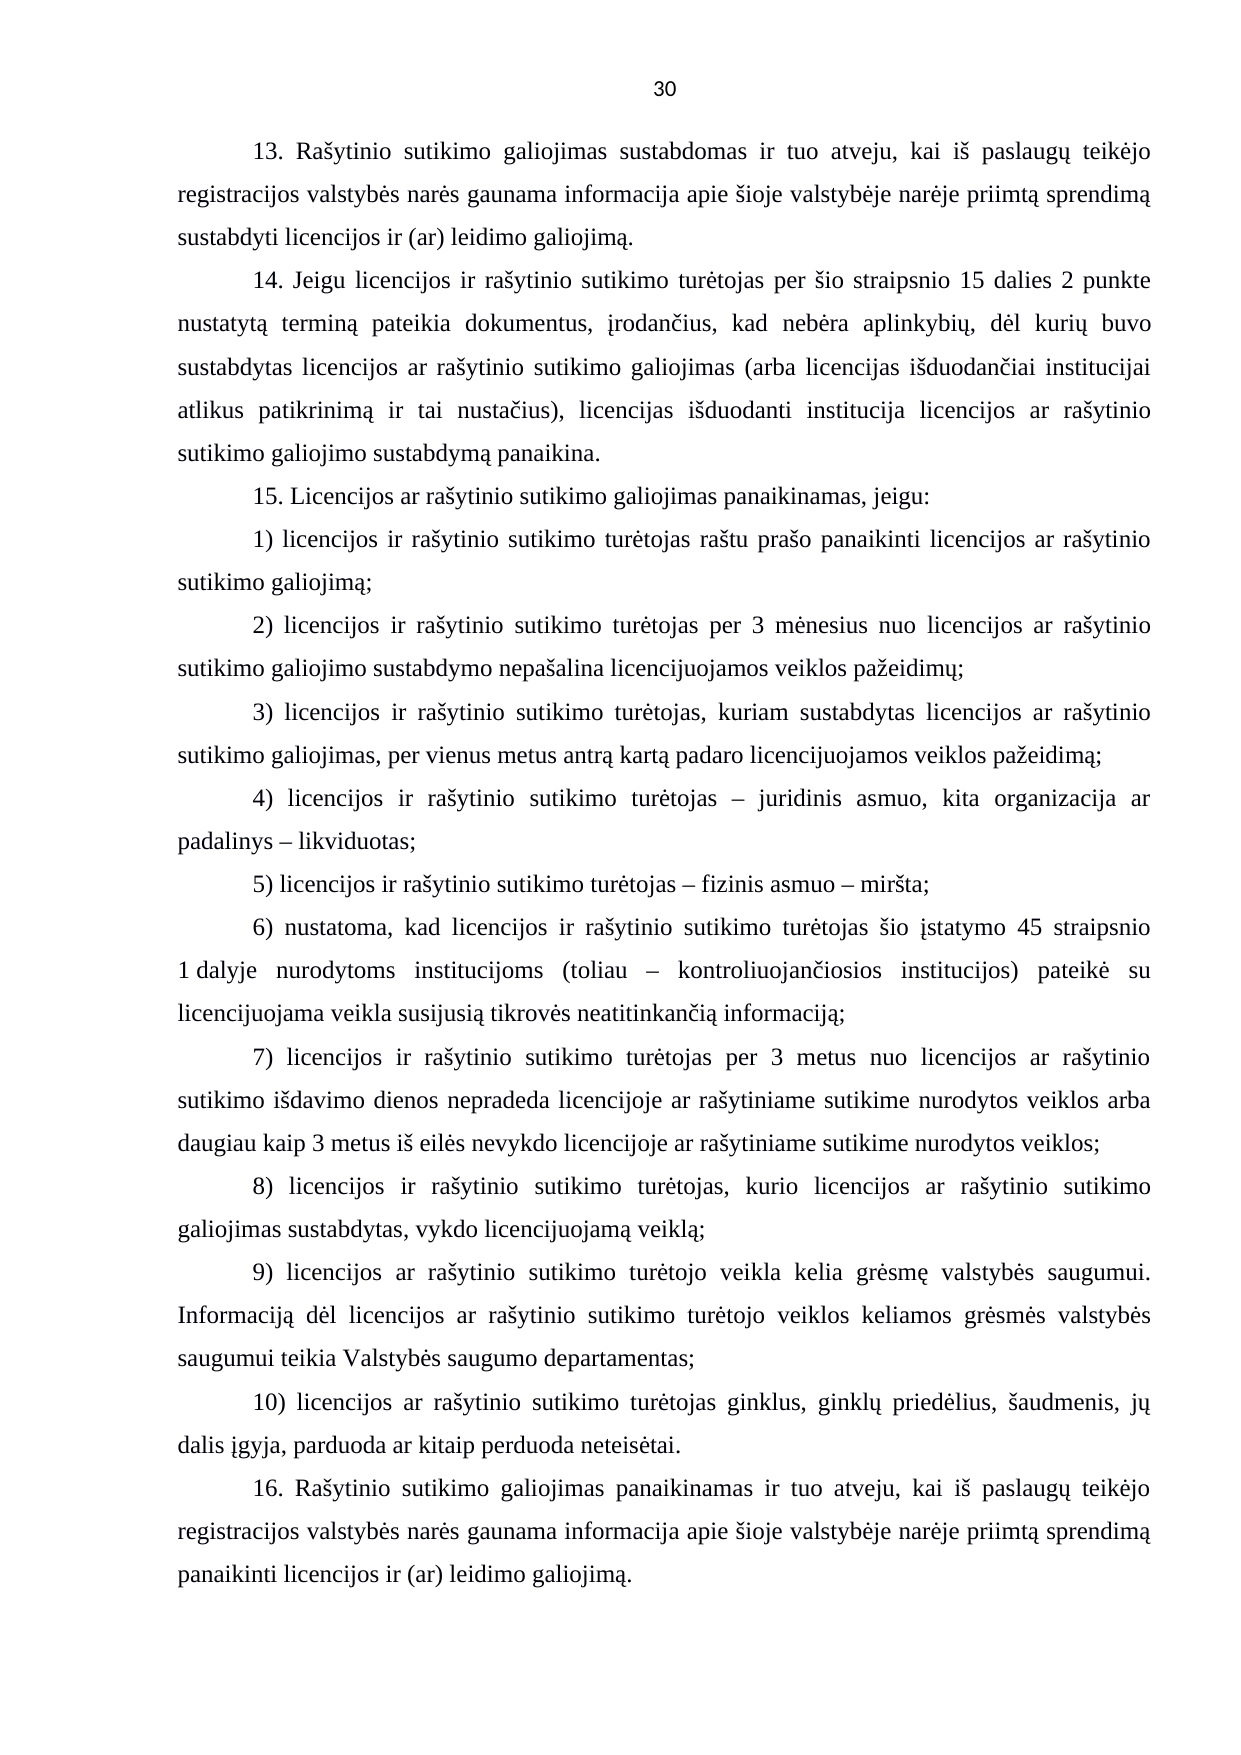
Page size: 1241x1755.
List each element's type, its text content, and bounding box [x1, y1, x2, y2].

text 5) licencijos ir rašytinio sutikimo turėtojas – fizinis asmuo – miršta; [177, 869, 1152, 898]
text 9) licencijos ar rašytinio sutikimo turėtojo veikla kelia grėsmę valstybės saugumui. Informaciją dėl licencijos ar rašytinio sutikimo turėtojo veiklos keliamos grėsmės valstybės saugumui teikia Valstybės saugumo departamentas; [177, 1257, 1152, 1372]
text 2) licencijos ir rašytinio sutikimo turėtojas per 3 mėnesius nuo licencijos ar rašytinio sutikimo galiojimo sustabdymo nepašalina licencijuojamos veiklos pažeidimų; [177, 610, 1152, 682]
text 6) nustatoma, kad licencijos ir rašytinio sutikimo turėtojas šio įstatymo 45 straipsnio 1 dalyje nurodytoms institucijoms (toliau – kontroliuojančiosios institucijos) pateikė su licencijuojama veikla susijusią tikrovės neatitinkančią informaciją; [177, 912, 1152, 1027]
text 10) licencijos ar rašytinio sutikimo turėtojas ginklus, ginklų priedėlius, šaudmenis, jų dalis įgyja, parduoda ar kitaip perduoda neteisėtai. [177, 1387, 1152, 1458]
text 4) licencijos ir rašytinio sutikimo turėtojas – juridinis asmuo, kita organizacija ar padalinys – likviduotas; [177, 783, 1152, 855]
text 7) licencijos ir rašytinio sutikimo turėtojas per 3 metus nuo licencijos ar rašytinio sutikimo išdavimo dienos nepradeda licencijoje ar rašytiniame sutikime nurodytos veiklos arba daugiau kaip 3 metus iš eilės nevykdo licencijoje ar rašytiniame sutikime nurodytos veiklos; [177, 1042, 1152, 1157]
text 15. Licencijos ar rašytinio sutikimo galiojimas panaikinamas, jeigu: [177, 481, 1152, 510]
text 8) licencijos ir rašytinio sutikimo turėtojas, kurio licencijos ar rašytinio sutikimo galiojimas sustabdytas, vykdo licencijuojamą veiklą; [177, 1171, 1152, 1243]
text 14. Jeigu licencijos ir rašytinio sutikimo turėtojas per šio straipsnio 15 dalies 2 punkte nustatytą terminą pateikia dokumentus, įrodančius, kad nebėra aplinkybių, dėl kurių buvo sustabdytas licencijos ar rašytinio sutikimo galiojimas (arba licencijas išduodančiai institucijai atlikus patikrinimą ir tai nustačius), licencijas išduodanti institucija licencijos ar rašytinio sutikimo galiojimo sustabdymą panaikina. [177, 265, 1152, 467]
text 1) licencijos ir rašytinio sutikimo turėtojas raštu prašo panaikinti licencijos ar rašytinio sutikimo galiojimą; [177, 524, 1152, 596]
text 16. Rašytinio sutikimo galiojimas panaikinamas ir tuo atveju, kai iš paslaugų teikėjo registracijos valstybės narės gaunama informacija apie šioje valstybėje narėje priimtą sprendimą panaikinti licencijos ir (ar) leidimo galiojimą. [177, 1473, 1152, 1588]
text 13. Rašytinio sutikimo galiojimas sustabdomas ir tuo atveju, kai iš paslaugų teikėjo registracijos valstybės narės gaunama informacija apie šioje valstybėje narėje priimtą sprendimą sustabdyti licencijos ir (ar) leidimo galiojimą. [177, 136, 1152, 251]
text 3) licencijos ir rašytinio sutikimo turėtojas, kuriam sustabdytas licencijos ar rašytinio sutikimo galiojimas, per vienus metus antrą kartą padaro licencijuojamos veiklos pažeidimą; [177, 697, 1152, 768]
